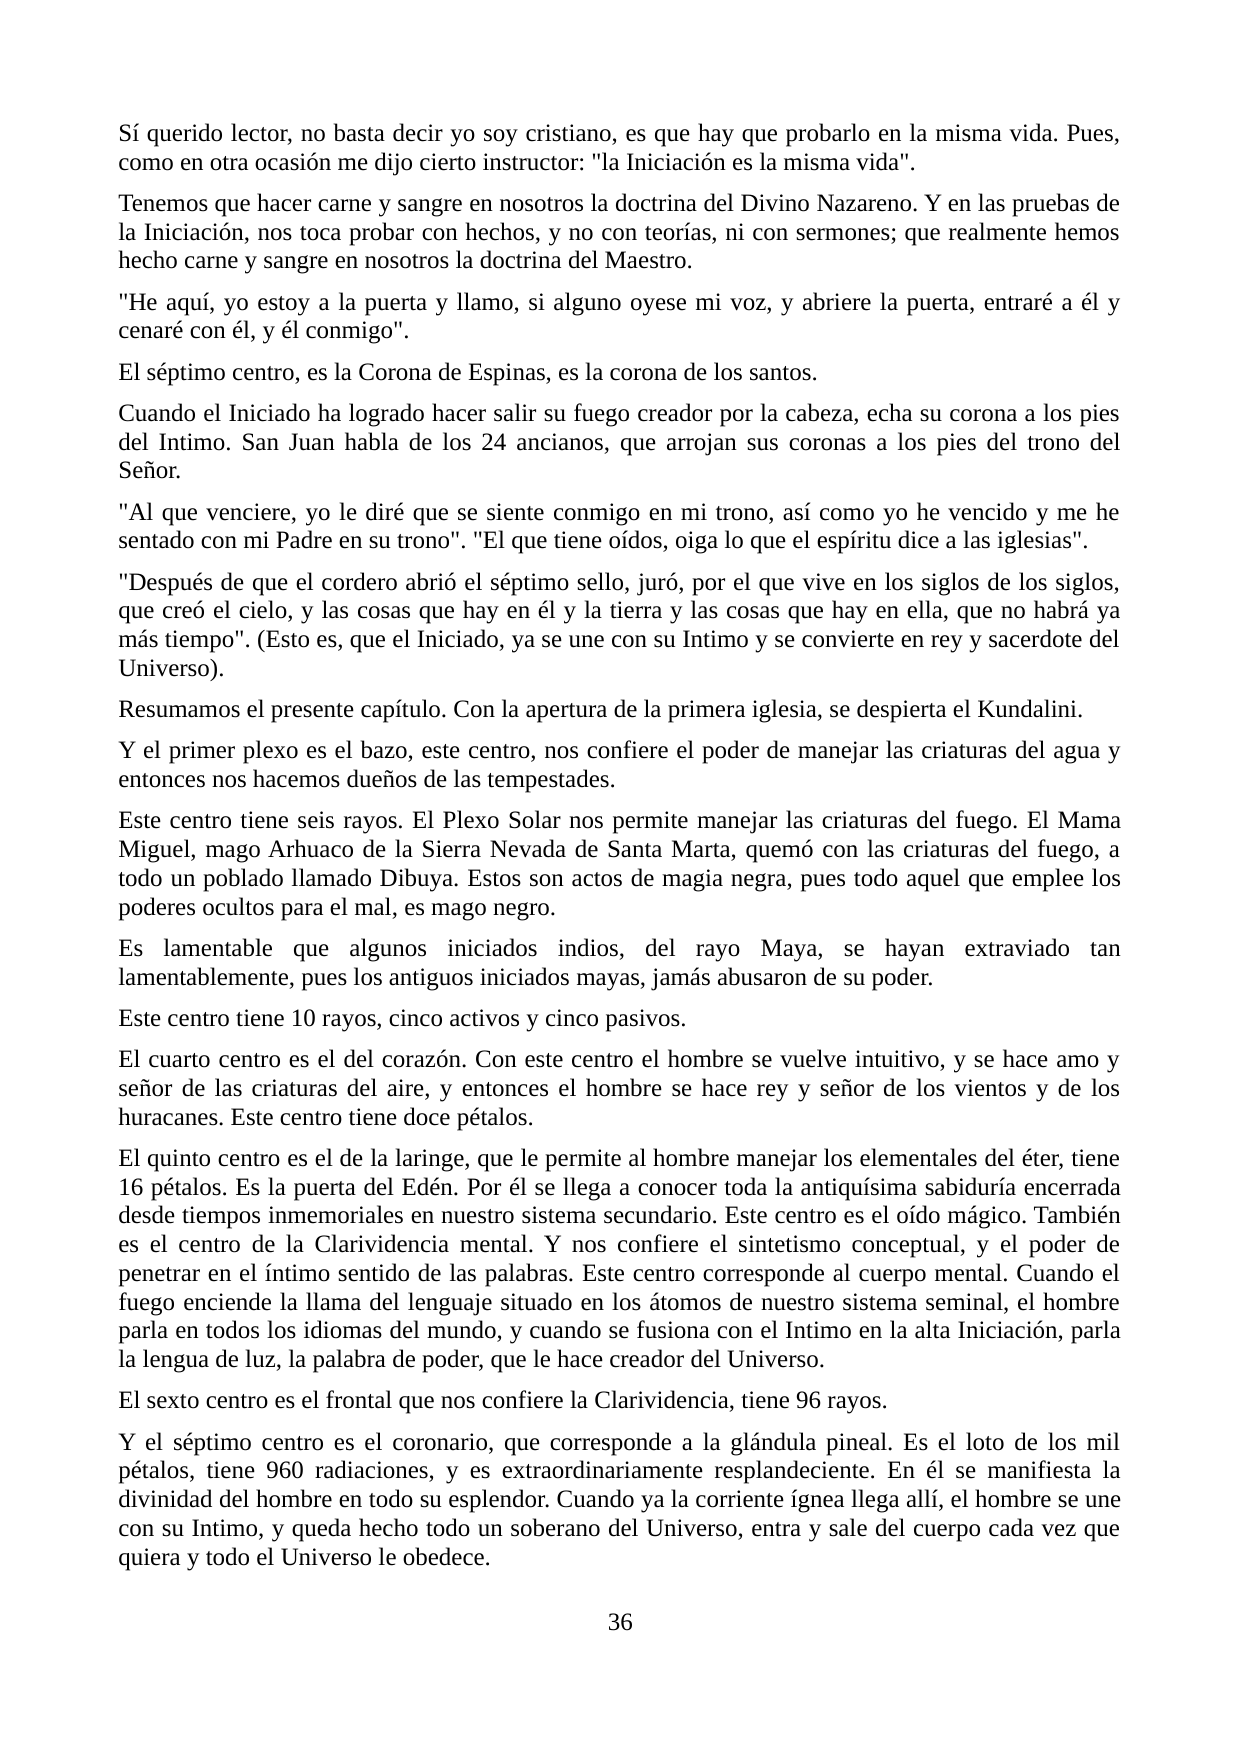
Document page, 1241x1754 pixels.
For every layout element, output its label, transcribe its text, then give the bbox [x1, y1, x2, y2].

text El sexto centro es el frontal que nos confiere la Clarividencia, tiene 96 rayos. [118, 1386, 1122, 1414]
text "Después de que el cordero abrió el séptimo sello, juró, por el que vive en los siglos de los siglos, que creó el cielo, y las cosas que hay en él y la tierra y las cosas que hay en ella, que no habrá ya más tiempo". (Esto es, que el Iniciado, ya se une con su Intimo y se convierte en rey y sacerdote del Universo). [118, 567, 1122, 682]
text Y el séptimo centro es el coronario, que corresponde a la glándula pineal. Es el loto de los mil pétalos, tiene 960 radiaciones, y es extraordinariamente resplandeciente. En él se manifiesta la divinidad del hombre en todo su esplendor. Cuando ya la corriente ígnea llega allí, el hombre se une con su Intimo, y queda hecho todo un soberano del Universo, entra y sale del cuerpo cada vez que quiera y todo el Universo le obedece. [118, 1427, 1122, 1571]
text "Al que venciere, yo le diré que se siente conmigo en mi trono, así como yo he vencido y me he sentado con mi Padre en su trono". "El que tiene oídos, oiga lo que el espíritu dice a las iglesias". [118, 497, 1122, 554]
text Y el primer plexo es el bazo, este centro, nos confiere el poder de manejar las criaturas del agua y entonces nos hacemos dueños de las tempestades. [118, 736, 1122, 793]
text El quinto centro es el de la laringe, que le permite al hombre manejar los elementales del éter, tiene 16 pétalos. Es la puerta del Edén. Por él se llega a conocer toda la antiquísima sabiduría encerrada desde tiempos inmemoriales en nuestro sistema secundario. Este centro es el oído mágico. También es el centro de la Clarividencia mental. Y nos confiere el sintetismo conceptual, y el poder de penetrar en el íntimo sentido de las palabras. Este centro corresponde al cuerpo mental. Cuando el fuego enciende la llama del lenguaje situado en los átomos de nuestro sistema seminal, el hombre parla en todos los idiomas del mundo, y cuando se fusiona con el Intimo en la alta Iniciación, parla la lengua de luz, la palabra de poder, que le hace creador del Universo. [118, 1143, 1122, 1373]
text Es lamentable que algunos iniciados indios, del rayo Maya, se hayan extraviado tan lamentablemente, pues los antiguos iniciados mayas, jamás abusaron de su poder. [118, 933, 1122, 991]
text Tenemos que hacer carne y sangre en nosotros la doctrina del Divino Nazareno. Y en las pruebas de la Iniciación, nos toca probar con hechos, y no con teorías, ni con sermones; que realmente hemos hecho carne y sangre en nosotros la doctrina del Maestro. [118, 188, 1122, 274]
text Este centro tiene seis rayos. El Plexo Solar nos permite manejar las criaturas del fuego. El Mama Miguel, mago Arhuaco de la Sierra Nevada de Santa Marta, quemó con las criaturas del fuego, a todo un poblado llamado Dibuya. Estos son actos de magia negra, pues todo aquel que emplee los poderes ocultos para el mal, es mago negro. [118, 806, 1122, 921]
text El séptimo centro, es la Corona de Espinas, es la corona de los santos. [118, 357, 1122, 386]
text Resumamos el presente capítulo. Con la apertura de la primera iglesia, se despierta el Kundalini. [118, 694, 1122, 723]
text Cuando el Iniciado ha logrado hacer salir su fuego creador por la cabeza, echa su corona a los pies del Intimo. San Juan habla de los 24 ancianos, que arrojan sus coronas a los pies del trono del Señor. [118, 398, 1122, 484]
text El cuarto centro es el del corazón. Con este centro el hombre se vuelve intuitivo, y se hace amo y señor de las criaturas del aire, y entonces el hombre se hace rey y señor de los vientos y de los huracanes. Este centro tiene doce pétalos. [118, 1044, 1122, 1131]
text Sí querido lector, no basta decir yo soy cristiano, es que hay que probarlo en la misma vida. Pues, como en otra ocasión me dijo cierto instructor: "la Iniciación es la misma vida". [118, 118, 1122, 176]
text "He aquí, yo estoy a la puerta y llamo, si alguno oyese mi voz, y abriere la puerta, entraré a él y cenaré con él, y él conmigo". [118, 287, 1122, 344]
text Este centro tiene 10 rayos, cinco activos y cinco pasivos. [118, 1003, 1122, 1032]
